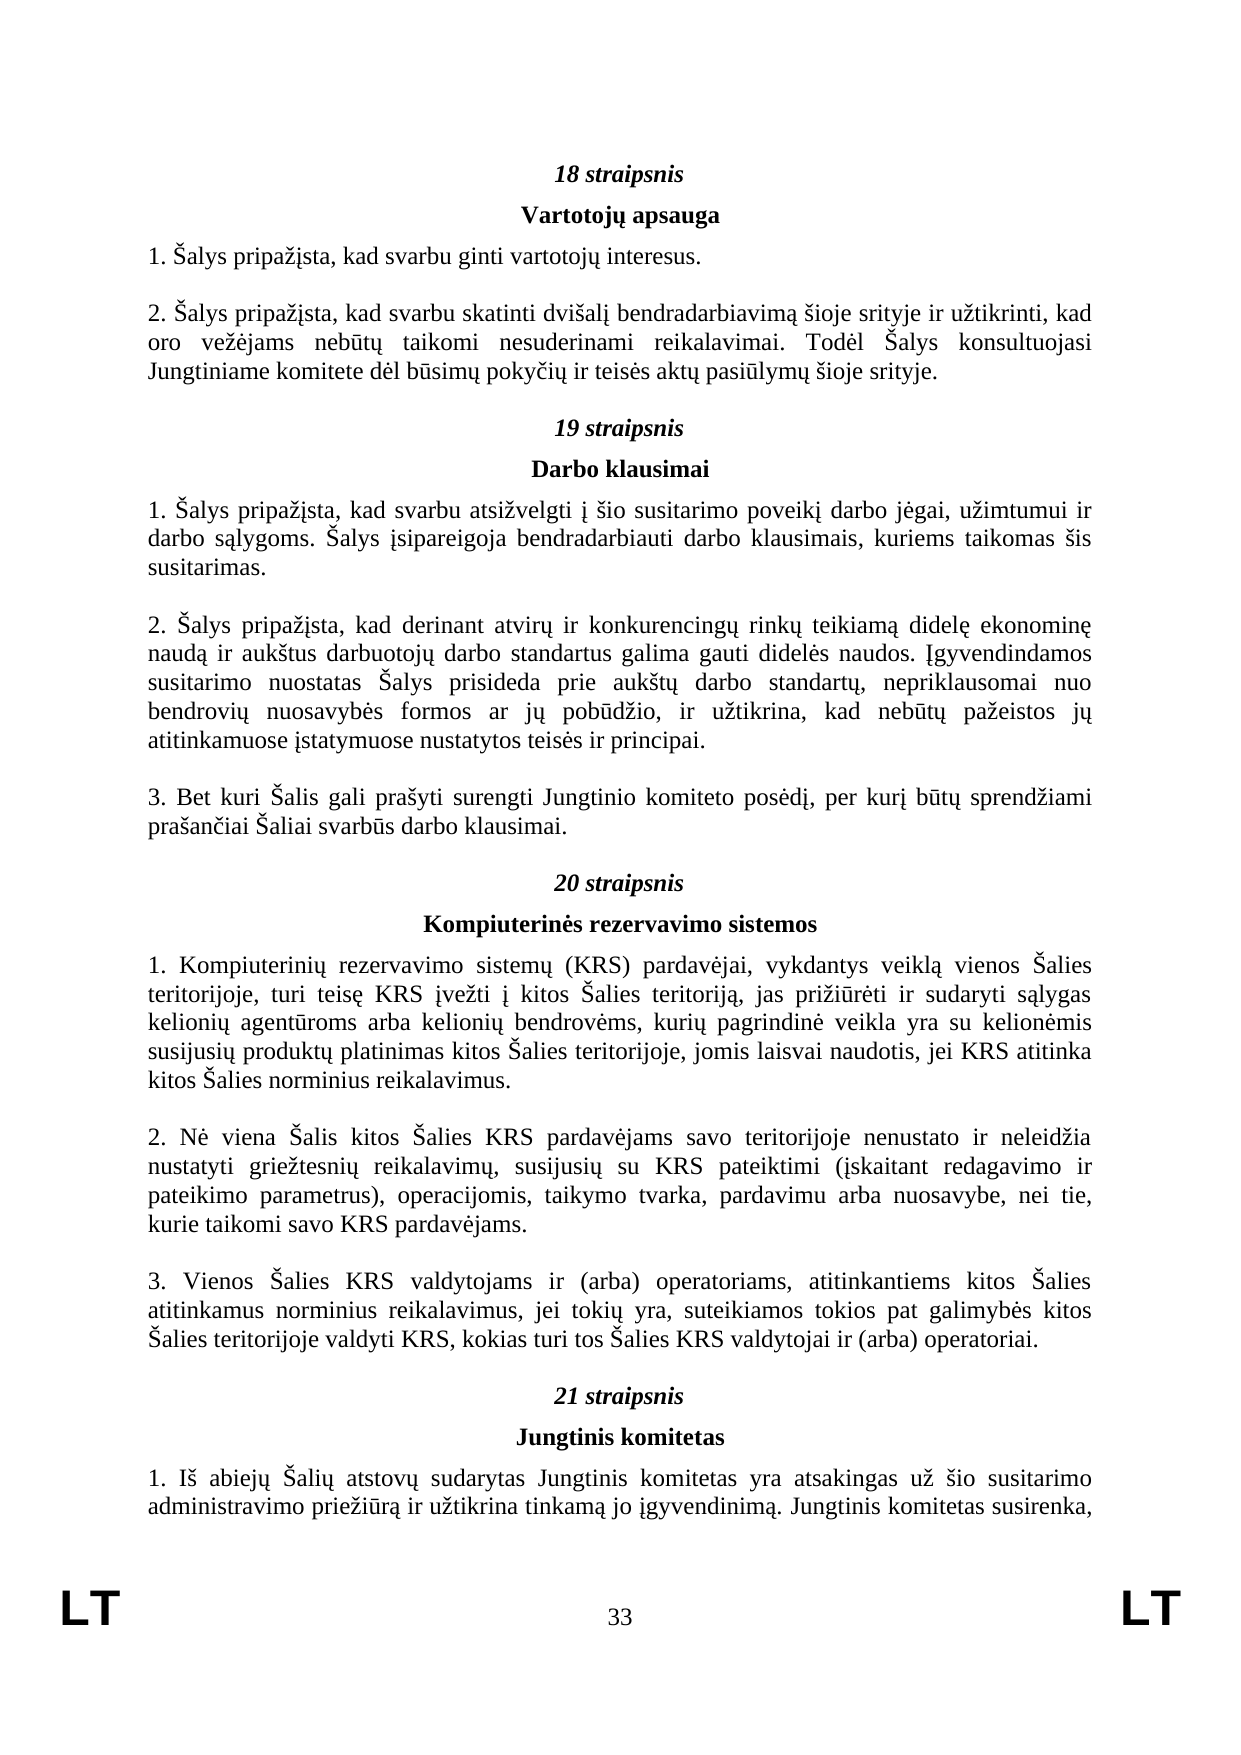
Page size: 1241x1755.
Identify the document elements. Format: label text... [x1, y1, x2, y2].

text Kompiuterinės rezervavimo sistemos [148, 909, 1093, 938]
text 18 straipsnis [148, 159, 1093, 188]
text 19 straipsnis [148, 413, 1093, 442]
text 20 straipsnis [148, 868, 1093, 897]
text 1. Iš abiejų Šalių atstovų sudarytas Jungtinis komitetas yra atsakingas už šio susitarimo administravimo priežiūrą ir užtikrina tinkamą jo įgyvendinimą. Jungtinis komitetas susirenka, [148, 1463, 1093, 1520]
text 2. Šalys pripažįsta, kad svarbu skatinti dvišalį bendradarbiavimą šioje srityje ir užtikrinti, kad oro vežėjams nebūtų taikomi nesuderinami reikalavimai. Todėl Šalys konsultuojasi Jungtiniame komitete dėl būsimų pokyčių ir teisės aktų pasiūlymų šioje srityje. [148, 298, 1093, 384]
text Darbo klausimai [148, 454, 1093, 483]
text 21 straipsnis [148, 1381, 1093, 1410]
text 3. Bet kuri Šalis gali prašyti surengti Jungtinio komiteto posėdį, per kurį būtų sprendžiami prašančiai Šaliai svarbūs darbo klausimai. [148, 782, 1093, 840]
text 1. Kompiuterinių rezervavimo sistemų (KRS) pardavėjai, vykdantys veiklą vienos Šalies teritorijoje, turi teisę KRS įvežti į kitos Šalies teritoriją, jas prižiūrėti ir sudaryti sąlygas kelionių agentūroms arba kelionių bendrovėms, kurių pagrindinė veikla yra su kelionėmis susijusių produktų platinimas kitos Šalies teritorijoje, jomis laisvai naudotis, jei KRS atitinka kitos Šalies norminius reikalavimus. [148, 950, 1093, 1094]
text 2. Šalys pripažįsta, kad derinant atvirų ir konkurencingų rinkų teikiamą didelę ekonominę naudą ir aukštus darbuotojų darbo standartus galima gauti didelės naudos. Įgyvendindamos susitarimo nuostatas Šalys prisideda prie aukštų darbo standartų, nepriklausomai nuo bendrovių nuosavybės formos ar jų pobūdžio, ir užtikrina, kad nebūtų pažeistos jų atitinkamuose įstatymuose nustatytos teisės ir principai. [148, 610, 1093, 753]
text Vartotojų apsauga [148, 200, 1093, 229]
text 1. Šalys pripažįsta, kad svarbu atsižvelgti į šio susitarimo poveikį darbo jėgai, užimtumui ir darbo sąlygoms. Šalys įsipareigoja bendradarbiauti darbo klausimais, kuriems taikomas šis susitarimas. [148, 495, 1093, 581]
text Jungtinis komitetas [148, 1422, 1093, 1451]
text 1. Šalys pripažįsta, kad svarbu ginti vartotojų interesus. [148, 241, 1093, 269]
text 2. Nė viena Šalis kitos Šalies KRS pardavėjams savo teritorijoje nenustato ir neleidžia nustatyti griežtesnių reikalavimų, susijusių su KRS pateiktimi (įskaitant redagavimo ir pateikimo parametrus), operacijomis, taikymo tvarka, pardavimu arba nuosavybe, nei tie, kurie taikomi savo KRS pardavėjams. [148, 1122, 1093, 1237]
text 3. Vienos Šalies KRS valdytojams ir (arba) operatoriams, atitinkantiems kitos Šalies atitinkamus norminius reikalavimus, jei tokių yra, suteikiamos tokios pat galimybės kitos Šalies teritorijoje valdyti KRS, kokias turi tos Šalies KRS valdytojai ir (arba) operatoriai. [148, 1266, 1093, 1352]
